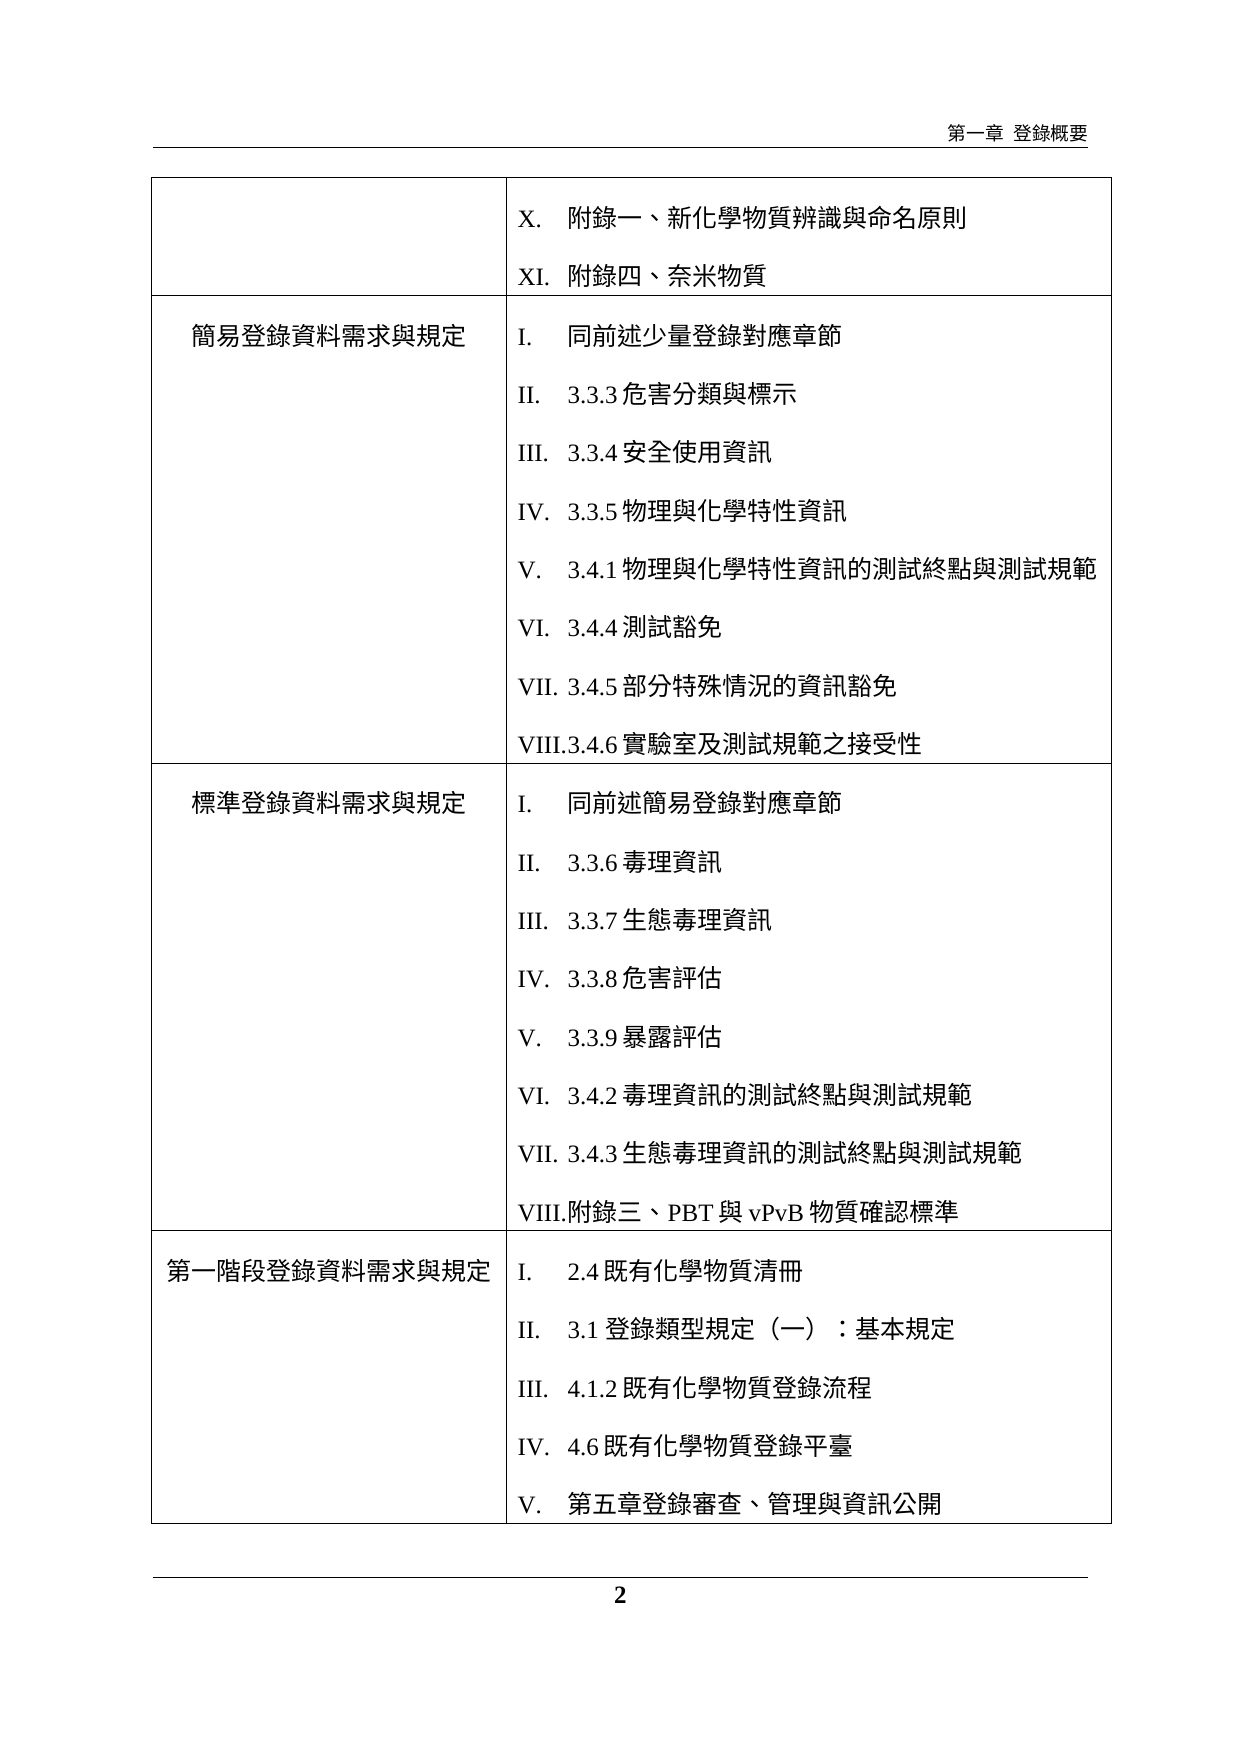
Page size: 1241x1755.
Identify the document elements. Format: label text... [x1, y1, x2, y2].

table_cell 標準登錄資料需求與規定 [152, 764, 506, 1230]
table_cell 2.4既有化學物質清冊 3.1 登錄類型規定（一）：基本規定 4.1.2既有化學物質登錄流程 4.6既有化學物質登錄平臺 第五章登錄審查、管理與資訊公開 [507, 1231, 1111, 1523]
table_cell 同前述少量登錄對應章節 3.3.3危害分類與標示 3.3.4安全使用資訊 3.3.5物理與化學特性資訊 3.4.1物理與化學特性資訊的測試終點與測試規範 3.4.4測試豁免 3.4.5部分特殊情況的資訊豁免 3.4.6實驗室及測試規範之接受性 [507, 296, 1111, 763]
table_cell 第一階段登錄資料需求與規定 [152, 1231, 506, 1523]
table_cell 同前述簡易登錄對應章節 3.3.6毒理資訊 3.3.7生態毒理資訊 3.3.8危害評估 3.3.9暴露評估 3.4.2毒理資訊的測試終點與測試規範 3.4.3生態毒理資訊的測試終點與測試規範 附錄三、PBT與vPvB物質確認標準 [507, 764, 1111, 1230]
table_cell 簡易登錄資料需求與規定 [152, 296, 506, 763]
table_cell [152, 178, 506, 295]
table_cell 3.2登錄類型規定（二）：特殊類別規定 3.3.1登錄人與物質基本辨識資訊 3.3.2 製造、用途與暴露資訊 3.5部分物質類別應提出的特殊附加資訊內容 4.1.1新化學物質登錄流程 4.2新化學物質登錄工具 4.3新化學物質登錄表單 4.5新化學物質網路登錄平臺 第五章登錄審查、管理與資訊公開 附錄一、新化學物質辨識與命名原則 附錄四、奈米物質 [507, 178, 1111, 295]
